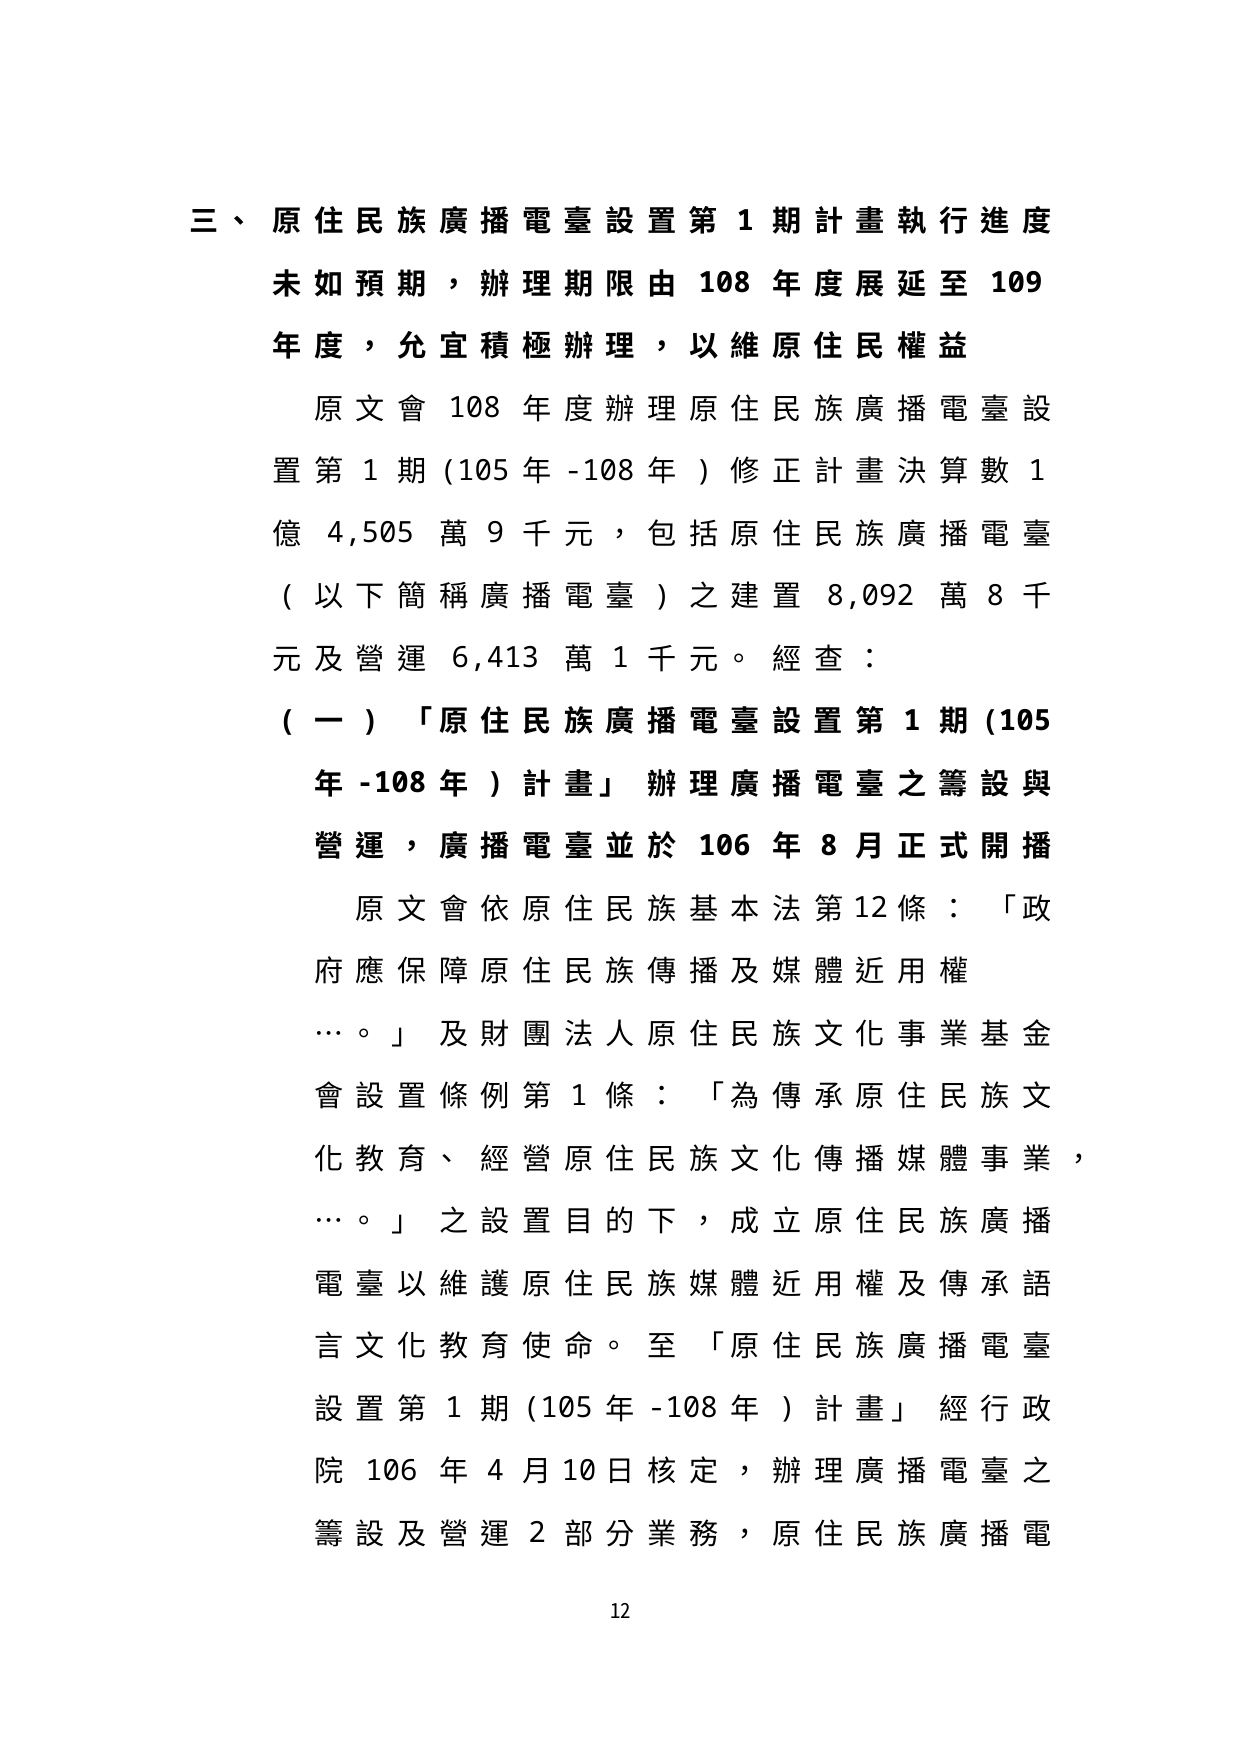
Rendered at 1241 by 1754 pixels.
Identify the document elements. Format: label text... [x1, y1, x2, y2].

text 原文會依原住民族基本法第12條：「政府應保障原住民族傳播及媒體近用權…。」及財團法人原住民族文化事業基金會設置條例第1條：「為傳承原住民族文化教育、經營原住民族文化傳播媒體事業，…。」之設置目的下，成立原住民族廣播電臺以維護原住民族媒體近用權及傳承語言文化教育使命。至「原住民族廣播電臺設置第1期(105年-108年)計畫」經行政院106年4月10日核定，辦理廣播電臺之籌設及營運2部分業務，原住民族廣播電臺並已於106年8月9日正式開播。 [271, 865, 1058, 1552]
text 三、原住民族廣播電臺設置第1期計畫執行進度未如預期，辦理期限由108年度展延至109年度，允宜積極辦理，以維原住民權益 [183, 177, 1058, 365]
text (一)「原住民族廣播電臺設置第1期(105年-108年)計畫」辦理廣播電臺之籌設與營運，廣播電臺並於106年8月正式開播 [242, 677, 1058, 865]
text 原文會108年度辦理原住民族廣播電臺設置第1期(105年-108年)修正計畫決算數1億4,505萬9千元，包括原住民族廣播電臺(以下簡稱廣播電臺)之建置8,092萬8千元及營運6,413萬1千元。經查： [242, 365, 1058, 677]
